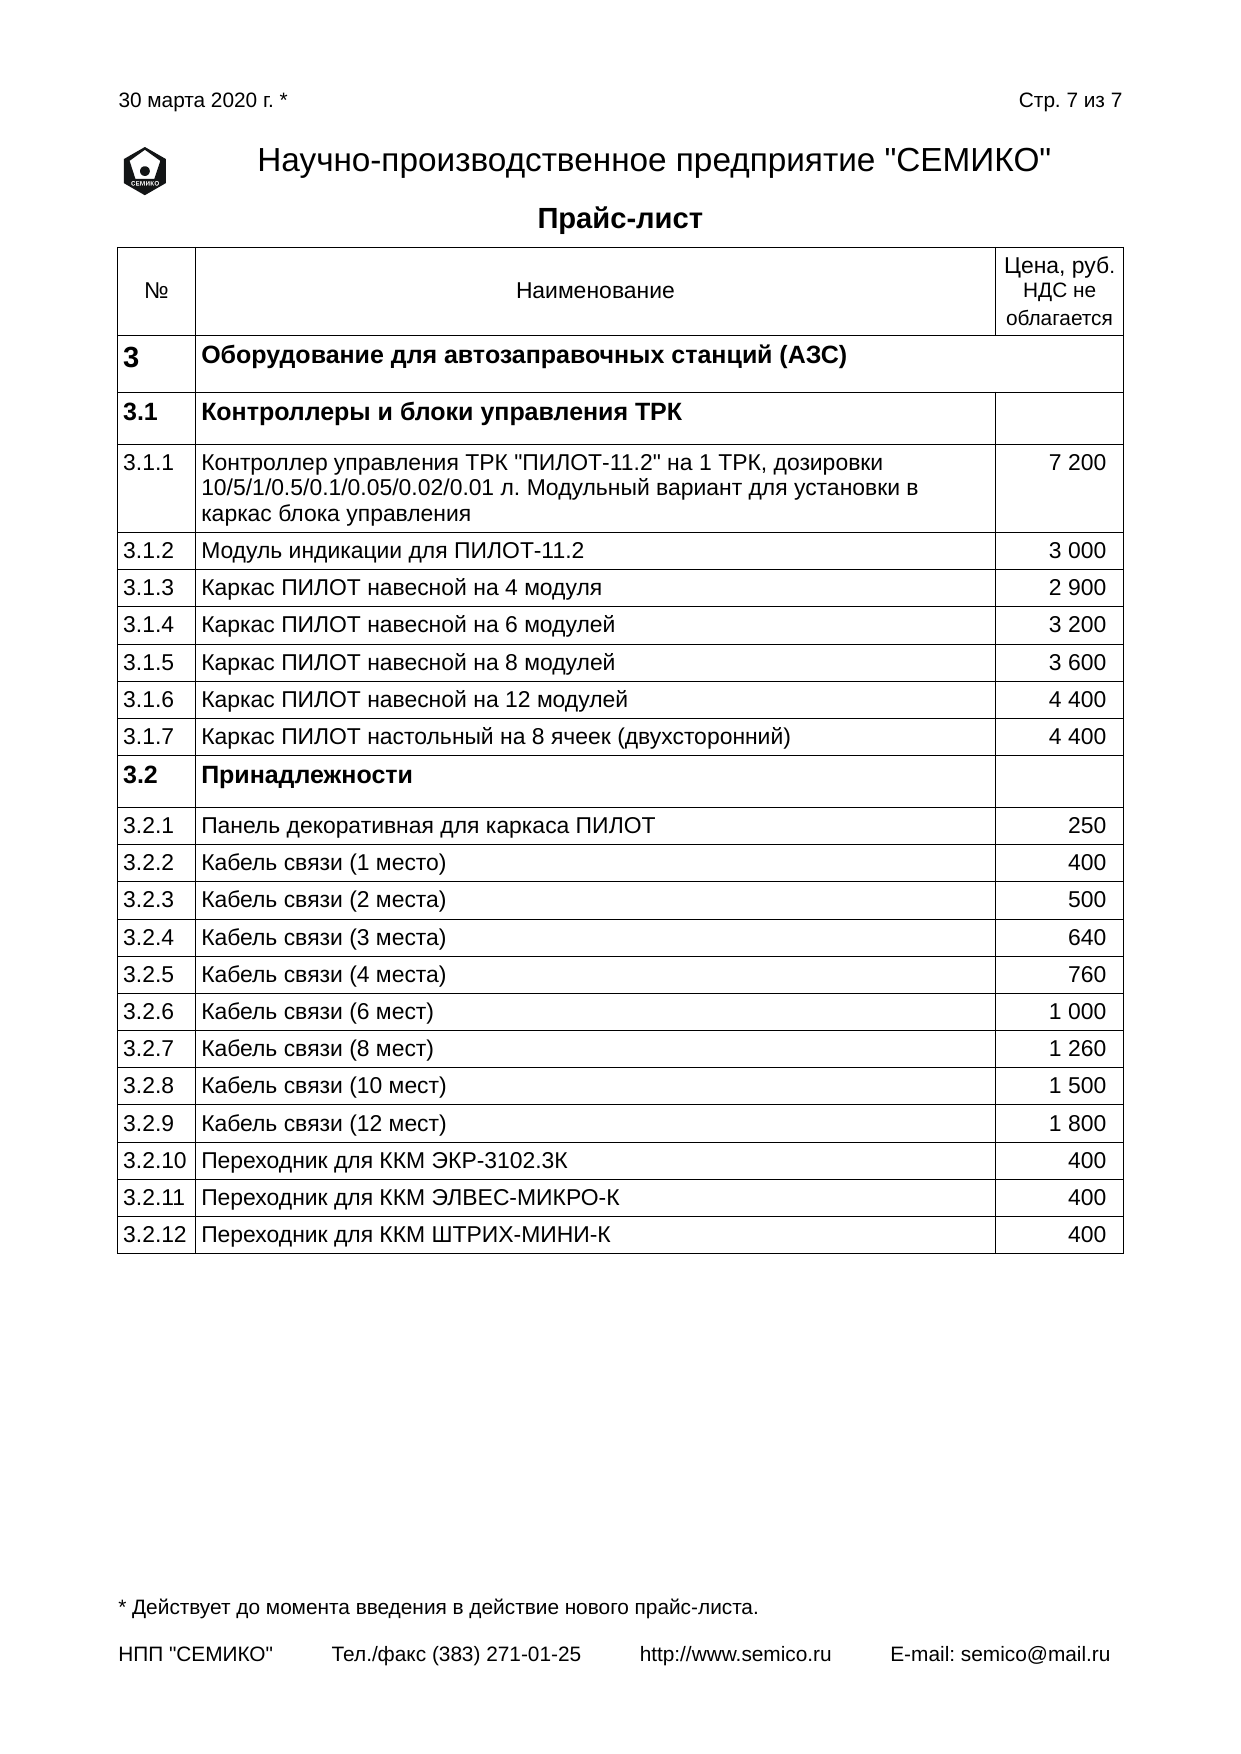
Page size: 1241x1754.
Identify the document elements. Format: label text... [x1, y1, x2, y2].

table_cell Контроллер управления ТРК "ПИЛОТ-11.2" на 1 ТРК, дозировки 10/5/1/0.5/0.1/0.05/0.02/0.01 л. Модульный вариант для установки в каркас блока управления [196, 445, 995, 532]
table_cell Каркас ПИЛОТ навесной на 6 модулей [196, 607, 995, 643]
table_cell Кабель связи (4 места) [196, 957, 995, 993]
table_cell Переходник для ККМ ЭЛВЕС-МИКРО-К [196, 1180, 995, 1216]
table_cell 3.2.6 [118, 994, 195, 1030]
table_cell 3.2.7 [118, 1031, 195, 1067]
table_header Цена, руб. НДС не облагается [996, 248, 1123, 335]
table_cell Кабель связи (8 мест) [196, 1031, 995, 1067]
table_cell 3.2.3 [118, 882, 195, 918]
table_cell 400 [996, 1180, 1123, 1216]
table_cell 3 000 [996, 533, 1123, 569]
table_cell 3.1.3 [118, 570, 195, 606]
table_cell 3.2.5 [118, 957, 195, 993]
table_cell Кабель связи (6 мест) [196, 994, 995, 1030]
table_cell Контроллеры и блоки управления ТРК [196, 393, 995, 443]
table_cell 4 400 [996, 719, 1123, 755]
table_cell Каркас ПИЛОТ навесной на 8 модулей [196, 645, 995, 681]
table_cell 3 200 [996, 607, 1123, 643]
table_cell [996, 756, 1123, 807]
table_cell Панель декоративная для каркаса ПИЛОТ [196, 808, 995, 844]
table_cell 7 200 [996, 445, 1123, 532]
table_header Наименование [196, 248, 995, 335]
table_cell Модуль индикации для ПИЛОТ-11.2 [196, 533, 995, 569]
table_cell 400 [996, 1217, 1123, 1253]
table_cell 1 000 [996, 994, 1123, 1030]
table_cell 400 [996, 845, 1123, 881]
table_cell Каркас ПИЛОТ навесной на 12 модулей [196, 682, 995, 718]
table_cell Оборудование для автозаправочных станций (АЗС) [196, 336, 1123, 392]
table_cell 3.1.5 [118, 645, 195, 681]
table_cell Переходник для ККМ ШТРИХ-МИНИ-К [196, 1217, 995, 1253]
table_cell 2 900 [996, 570, 1123, 606]
table_cell 640 [996, 920, 1123, 956]
table_cell Переходник для ККМ ЭКР-3102.3К [196, 1143, 995, 1179]
table_cell 3.2.11 [118, 1180, 195, 1216]
table_cell 4 400 [996, 682, 1123, 718]
table_cell 3.1.7 [118, 719, 195, 755]
table_cell 1 260 [996, 1031, 1123, 1067]
table_cell Каркас ПИЛОТ навесной на 4 модуля [196, 570, 995, 606]
table_cell Кабель связи (1 место) [196, 845, 995, 881]
table_cell 3.2.4 [118, 920, 195, 956]
table_cell 1 500 [996, 1068, 1123, 1104]
table_cell 3.2.1 [118, 808, 195, 844]
table_cell 1 800 [996, 1105, 1123, 1142]
table_header № [118, 248, 195, 335]
table_cell 3 [118, 336, 195, 392]
text Научно-производственное предприятие "СЕМИКО" [118, 141, 1122, 178]
table_cell 3.2.10 [118, 1143, 195, 1179]
table_cell 3.2.12 [118, 1217, 195, 1253]
table_cell [996, 393, 1123, 443]
table_cell 3.2.8 [118, 1068, 195, 1104]
table_cell 3.1.6 [118, 682, 195, 718]
table_cell 250 [996, 808, 1123, 844]
table_cell 3.2.2 [118, 845, 195, 881]
table_cell 3.1.1 [118, 445, 195, 532]
table_cell Кабель связи (10 мест) [196, 1068, 995, 1104]
table_cell 3.1 [118, 393, 195, 443]
subtitle Прайс-лист [118, 202, 1122, 234]
table_cell 3.2.9 [118, 1105, 195, 1142]
table_cell 3.2 [118, 756, 195, 807]
table_cell Кабель связи (2 места) [196, 882, 995, 918]
table_cell Кабель связи (3 места) [196, 920, 995, 956]
table_cell Каркас ПИЛОТ настольный на 8 ячеек (двухсторонний) [196, 719, 995, 755]
table_cell 760 [996, 957, 1123, 993]
table_cell 400 [996, 1143, 1123, 1179]
table_cell 3 600 [996, 645, 1123, 681]
table_cell 500 [996, 882, 1123, 918]
table_cell 3.1.4 [118, 607, 195, 643]
table_cell Кабель связи (12 мест) [196, 1105, 995, 1142]
table_cell 3.1.2 [118, 533, 195, 569]
table_cell Принадлежности [196, 756, 995, 807]
